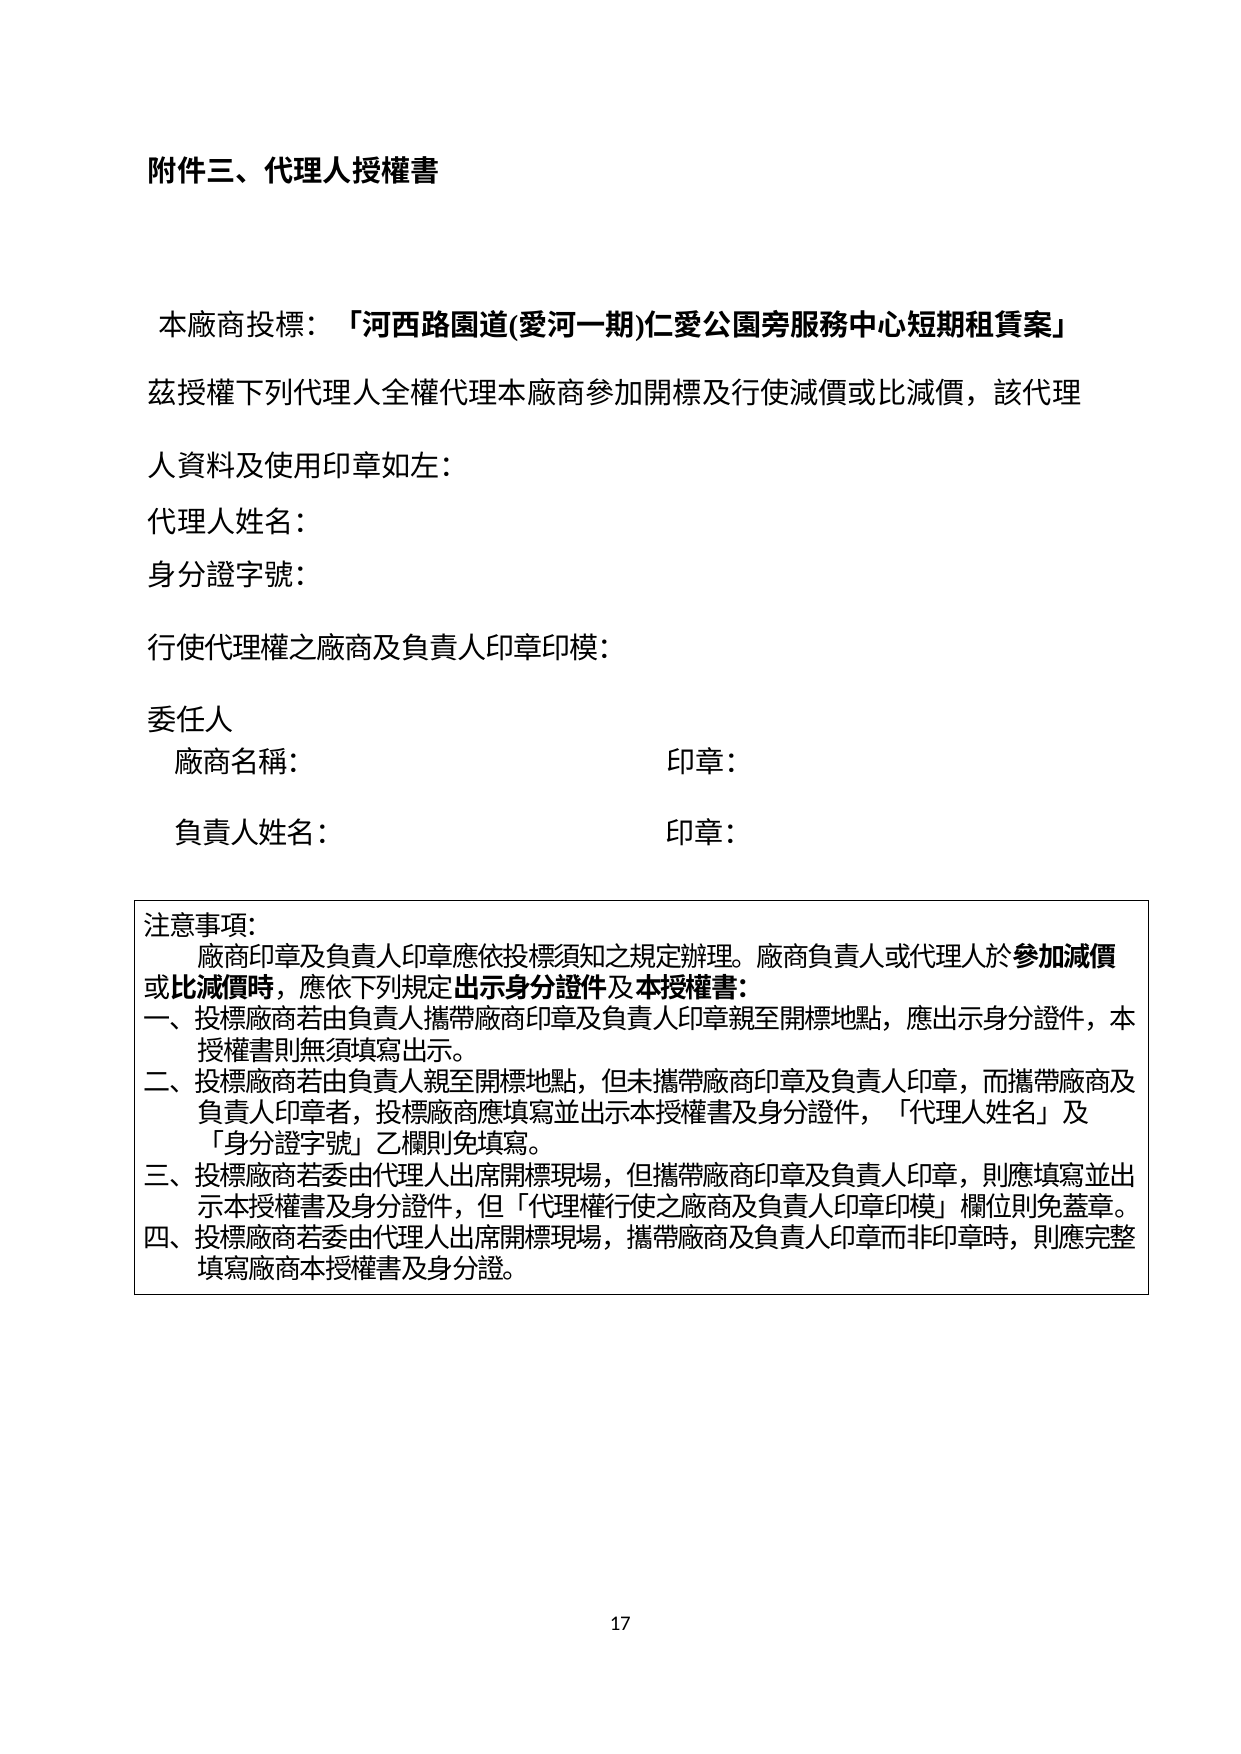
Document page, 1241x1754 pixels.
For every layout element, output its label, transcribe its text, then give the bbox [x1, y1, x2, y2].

text 茲授權下列代理人全權代理本廠商參加開標及行使減價或比減價，該代理人資料及使用印章如左： [148, 345, 1092, 491]
text 負責人姓名： 印章： [148, 810, 1092, 852]
text 一、投標廠商若由負責人攜帶廠商印章及負責人印章親至開標地點，應出示身分證件，本授權書則無須填寫出示。 [143, 1004, 1139, 1066]
text 四、投標廠商若委由代理人出席開標現場，攜帶廠商及負責人印章而非印章時，則應完整填寫廠商本授權書及身分證。 [143, 1222, 1139, 1285]
subtitle 附件三、代理人授權書 [148, 148, 1092, 190]
text 二、投標廠商若由負責人親至開標地點，但未攜帶廠商印章及負責人印章，而攜帶廠商及負責人印章者，投標廠商應填寫並出示本授權書及身分證件，「代理人姓名」及「身分證字號」乙欄則免填寫。 [143, 1066, 1139, 1160]
text 三、投標廠商若委由代理人出席開標現場，但攜帶廠商印章及負責人印章，則應填寫並出示本授權書及身分證件，但「代理權行使之廠商及負責人印章印模」欄位則免蓋章。 [143, 1160, 1139, 1222]
text 注意事項： [143, 910, 1139, 941]
text 代理人姓名： [148, 491, 1092, 543]
text 本廠商投標：「河西路園道(愛河一期)仁愛公園旁服務中心短期租賃案」 [148, 293, 1092, 345]
text 廠商名稱： 印章： [148, 738, 1092, 781]
text 身分證字號： [148, 543, 1092, 595]
text 委任人 [148, 696, 1092, 738]
text 行使代理權之廠商及負責人印章印模： [148, 624, 1092, 667]
text 廠商印章及負責人印章應依投標須知之規定辦理。廠商負責人或代理人於參加減價或比減價時，應依下列規定出示身分證件及本授權書： [143, 941, 1139, 1004]
